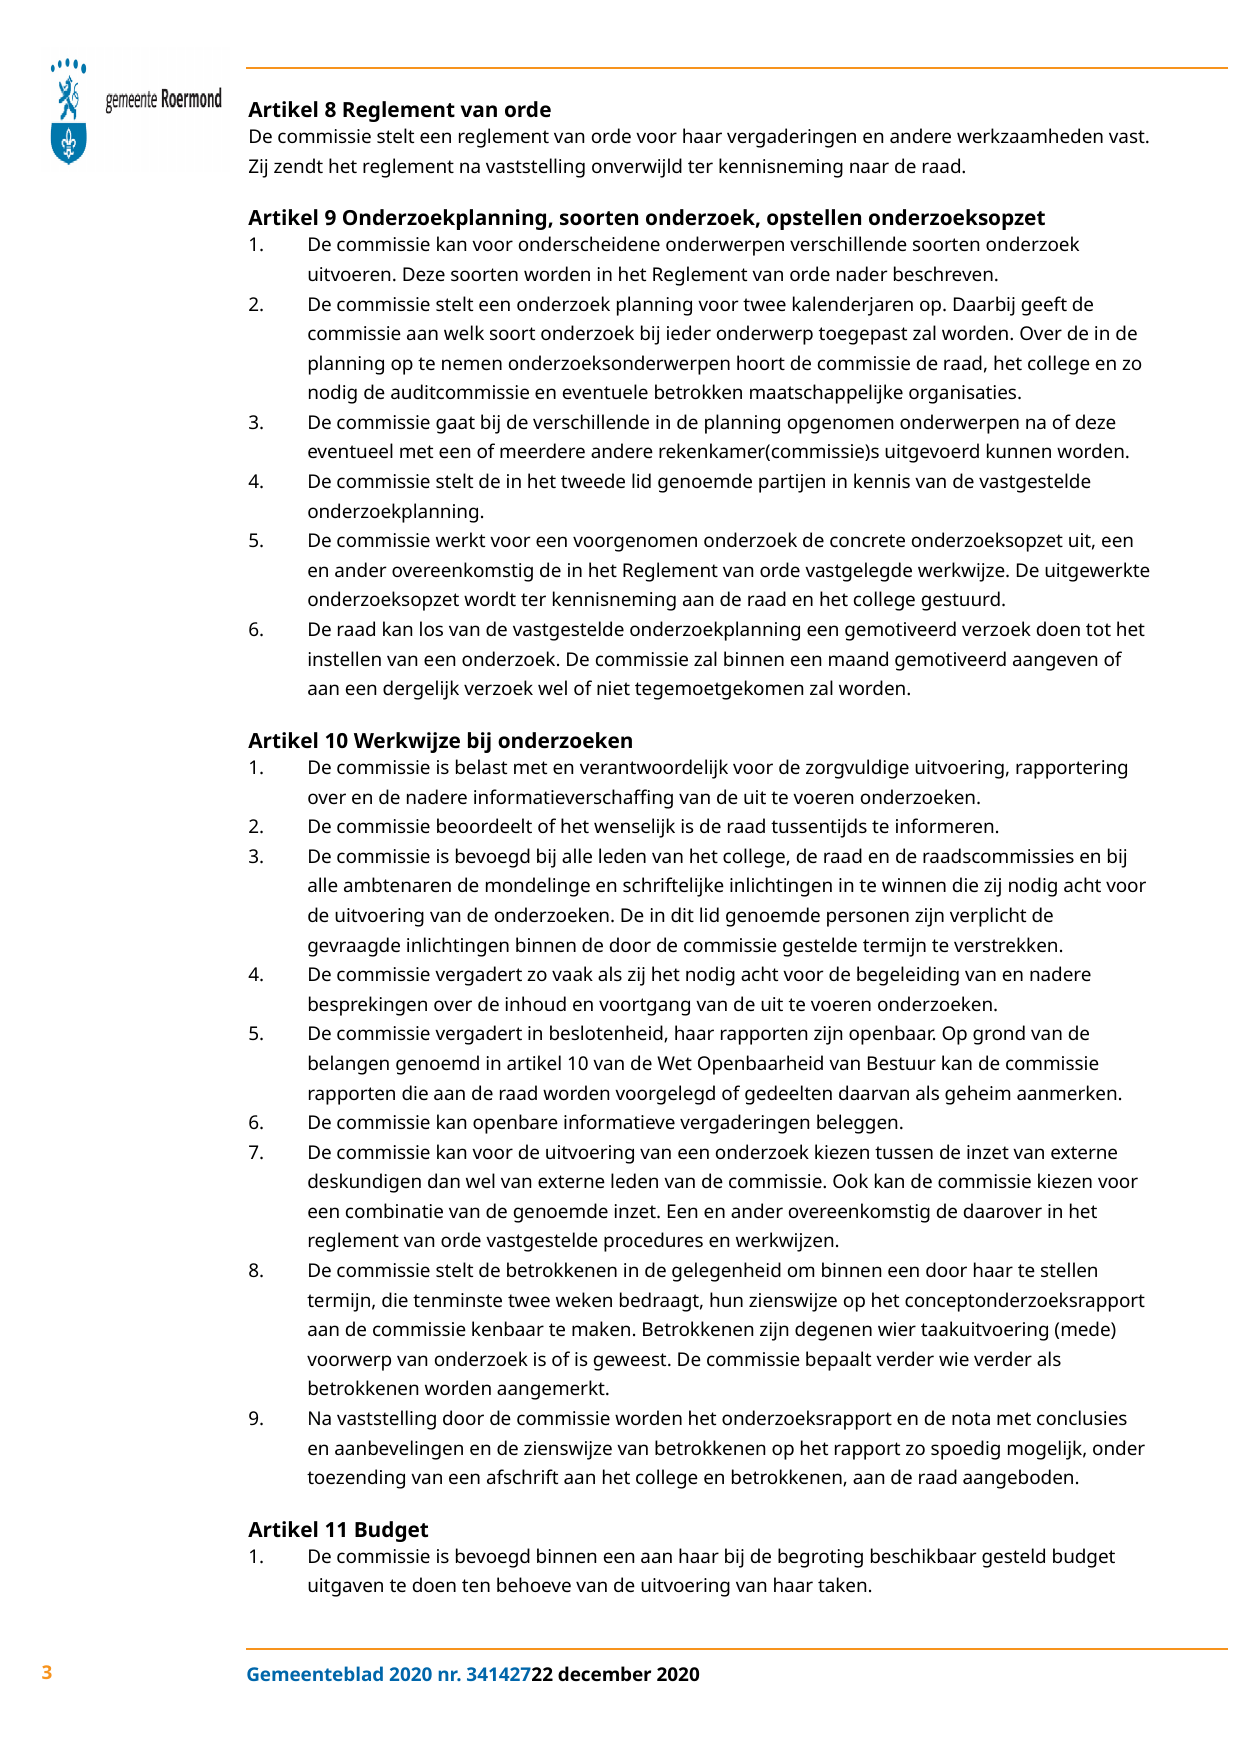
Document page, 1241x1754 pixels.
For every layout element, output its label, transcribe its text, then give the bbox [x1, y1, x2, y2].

text Artikel 8 Reglement van orde [248, 95, 1152, 123]
list De commissie werkt voor een voorgenomen onderzoek de concrete onderzoeksopzet uit, een en ander overeenkomstig de in het Reglement van orde vastgelegde werkwijze. De uitgewerkte onderzoeksopzet wordt ter kennisneming aan de raad en het college gestuurd. [248, 527, 1152, 612]
list De commissie kan openbare informatieve vergaderingen beleggen. [248, 1109, 1152, 1135]
text Artikel 10 Werkwijze bij onderzoeken [248, 726, 1152, 754]
list De commissie is bevoegd binnen een aan haar bij de begroting beschikbaar gesteld budget uitgaven te doen ten behoeve van de uitvoering van haar taken. [248, 1543, 1152, 1598]
list De commissie is belast met en verantwoordelijk voor de zorgvuldige uitvoering, rapportering over en de nadere informatieverschaffing van de uit te voeren onderzoeken. [248, 754, 1152, 809]
list De raad kan los van de vastgestelde onderzoekplanning een gemotiveerd verzoek doen tot het instellen van een onderzoek. De commissie zal binnen een maand gemotiveerd aangeven of aan een dergelijk verzoek wel of niet tegemoetgekomen zal worden. [248, 616, 1152, 701]
list De commissie gaat bij de verschillende in de planning opgenomen onderwerpen na of deze eventueel met een of meerdere andere rekenkamer(commissie)s uitgevoerd kunnen worden. [248, 409, 1152, 464]
list De commissie kan voor onderscheidene onderwerpen verschillende soorten onderzoek uitvoeren. Deze soorten worden in het Reglement van orde nader beschreven. [248, 232, 1152, 287]
list De commissie is bevoegd bij alle leden van het college, de raad en de raadscommissies en bij alle ambtenaren de mondelinge en schriftelijke inlichtingen in te winnen die zij nodig acht voor de uitvoering van de onderzoeken. De in dit lid genoemde personen zijn verplicht de gevraagde inlichtingen binnen de door de commissie gestelde termijn te verstrekken. [248, 843, 1152, 957]
text De commissie stelt een reglement van orde voor haar vergaderingen en andere werkzaamheden vast. Zij zendt het reglement na vaststelling onverwijld ter kennisneming naar de raad. [248, 123, 1152, 178]
picture [41, 47, 231, 172]
list De commissie stelt de in het tweede lid genoemde partijen in kennis van de vastgestelde onderzoekplanning. [248, 468, 1152, 524]
text Artikel 9 Onderzoekplanning, soorten onderzoek, opstellen onderzoeksopzet [248, 203, 1152, 232]
list De commissie stelt een onderzoek planning voor twee kalenderjaren op. Daarbij geeft de commissie aan welk soort onderzoek bij ieder onderwerp toegepast zal worden. Over de in de planning op te nemen onderzoeksonderwerpen hoort de commissie de raad, het college en zo nodig de auditcommissie en eventuele betrokken maatschappelijke organisaties. [248, 291, 1152, 405]
list De commissie beoordeelt of het wenselijk is de raad tussentijds te informeren. [248, 813, 1152, 839]
list De commissie vergadert zo vaak als zij het nodig acht voor de begeleiding van en nadere besprekingen over de inhoud en voortgang van de uit te voeren onderzoeken. [248, 961, 1152, 1017]
text Artikel 11 Budget [248, 1515, 1152, 1543]
list De commissie stelt de betrokkenen in de gelegenheid om binnen een door haar te stellen termijn, die tenminste twee weken bedraagt, hun zienswijze op het conceptonderzoeksrapport aan de commissie kenbaar te maken. Betrokkenen zijn degenen wier taakuitvoering (mede) voorwerp van onderzoek is of is geweest. De commissie bepaalt verder wie verder als betrokkenen worden aangemerkt. [248, 1257, 1152, 1401]
list De commissie vergadert in beslotenheid, haar rapporten zijn openbaar. Op grond van de belangen genoemd in artikel 10 van de Wet Openbaarheid van Bestuur kan de commissie rapporten die aan de raad worden voorgelegd of gedeelten daarvan als geheim aanmerken. [248, 1021, 1152, 1105]
list De commissie kan voor de uitvoering van een onderzoek kiezen tussen de inzet van externe deskundigen dan wel van externe leden van de commissie. Ook kan de commissie kiezen voor een combinatie van de genoemde inzet. Een en ander overeenkomstig de daarover in het reglement van orde vastgestelde procedures en werkwijzen. [248, 1139, 1152, 1253]
list Na vaststelling door de commissie worden het onderzoeksrapport en de nota met conclusies en aanbevelingen en de zienswijze van betrokkenen op het rapport zo spoedig mogelijk, onder toezending van een afschrift aan het college en betrokkenen, aan de raad aangeboden. [248, 1405, 1152, 1490]
